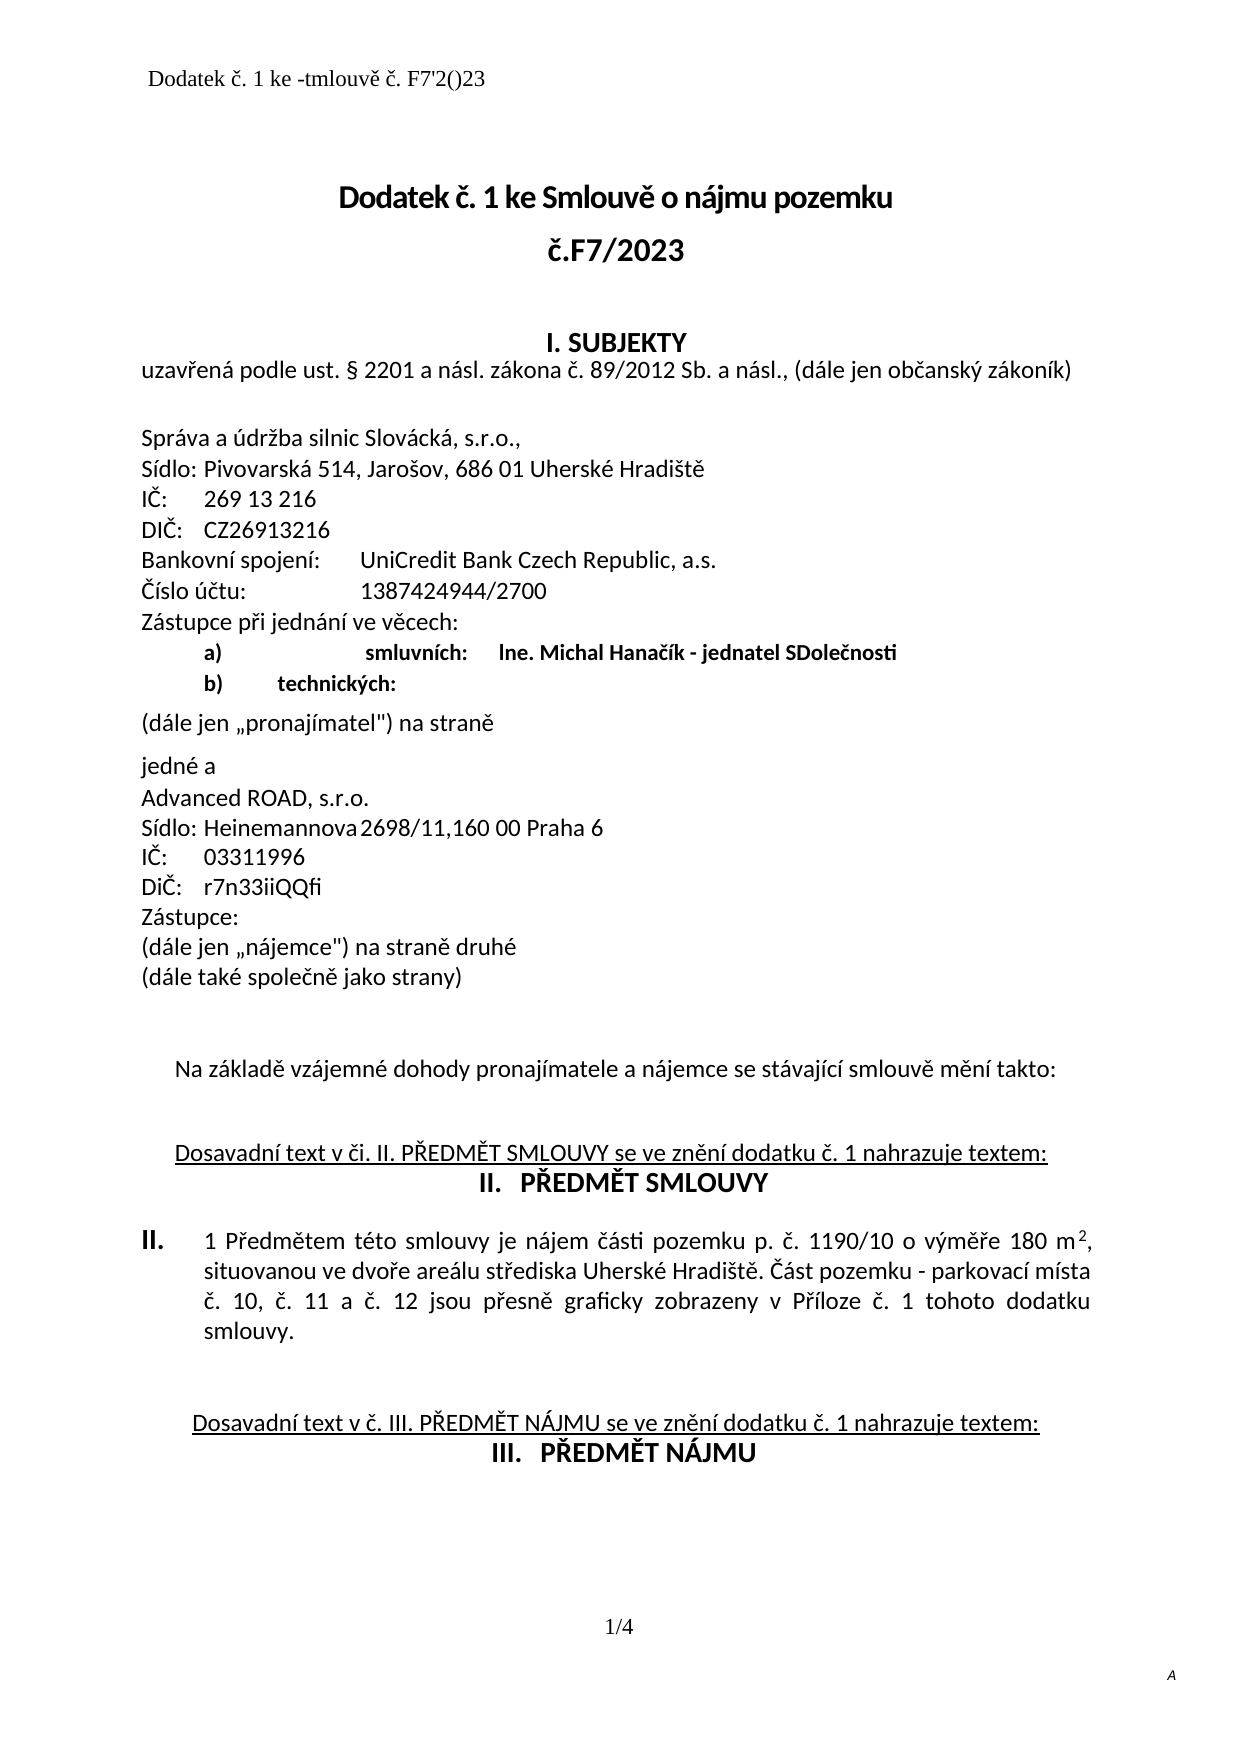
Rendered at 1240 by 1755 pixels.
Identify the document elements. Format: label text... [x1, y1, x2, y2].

list PŘEDMĚT SMLOUVY [479, 1169, 1093, 1198]
text IČ: 269 13 216 [141, 483, 1093, 514]
subtitle Dodatek č. 1 ke Smlouvě o nájmu pozemku č.F7/2023 [141, 166, 1091, 272]
text uzavřená podle ust. § 2201 a násl. zákona č. 89/2012 Sb. a násl., (dále jen občanský zákoník) [141, 344, 1093, 383]
text Číslo účtu: 1387424944/2700 [141, 575, 1093, 606]
list technických: [204, 667, 1093, 697]
text IČ: 03311996 [141, 842, 1093, 872]
text Zástupce: [141, 901, 1093, 931]
list smluvních: lne. Michal Hanačík - jednatel SDolečnosti [204, 636, 1093, 667]
text Sídlo: Pivovarská 514, Jarošov, 686 01 Uherské Hradiště [141, 453, 1093, 483]
text Sídlo: Heinemannova 2698/11,160 00 Praha 6 [141, 813, 1093, 842]
text Advanced ROAD, s.r.o. [141, 783, 1093, 813]
text Na základě vzájemné dohody pronajímatele a nájemce se stávající smlouvě mění takto: [174, 1057, 1093, 1082]
text (dále jen „nájemce") na straně druhé (dále také společně jako strany) [141, 931, 520, 991]
list 1 Předmětem této smlouvy je nájem části pozemku p. č. 1190/10 o výměře 180 m2, situovanou ve dvoře areálu střediska Uherské Hradiště. Část pozemku - parkovací místa č. 10, č. 11 a č. 12 jsou přesně graficky zobrazeny v Příloze č. 1 tohoto dodatku smlouvy. [141, 1225, 1093, 1345]
list PŘEDMĚT NÁJMU [491, 1439, 1093, 1469]
text Bankovní spojení: UniCredit Bank Czech Republic, a.s. [141, 544, 1093, 575]
text Dosavadní text v č. III. PŘEDMĚT NÁJMU se ve znění dodatku č. 1 nahrazuje textem: [141, 1412, 1091, 1437]
text Zástupce při jednání ve věcech: [141, 606, 1093, 636]
text Dosavadní text v či. II. PŘEDMĚT SMLOUVY se ve znění dodatku č. 1 nahrazuje textem: [174, 1141, 1093, 1166]
text I. SUBJEKTY [546, 329, 692, 358]
text Správa a údržba silnic Slovácká, s.r.o., [141, 422, 1093, 453]
text DIČ: CZ26913216 [141, 514, 1093, 544]
text (dále jen „pronajímatel") na straně jedné a [141, 697, 555, 783]
text DiČ: r7n33iiQQfi [141, 872, 1093, 901]
